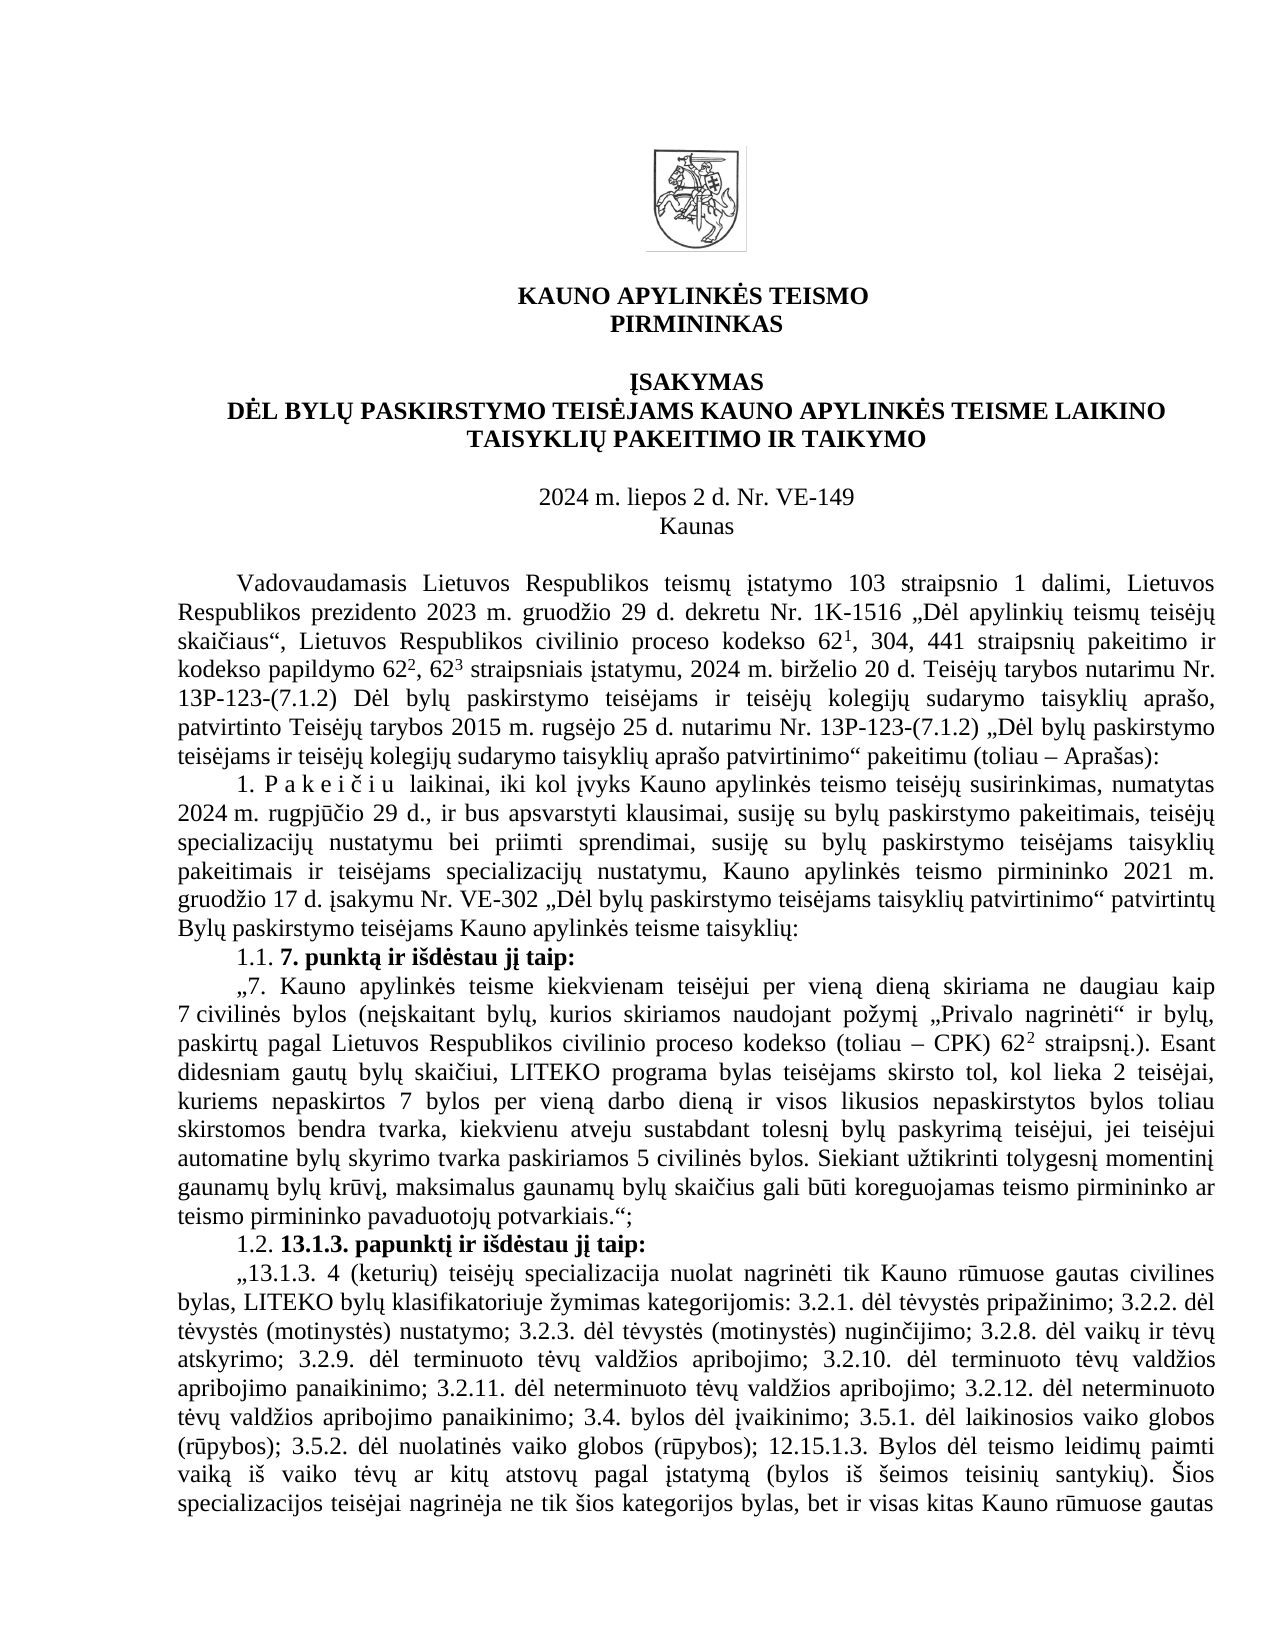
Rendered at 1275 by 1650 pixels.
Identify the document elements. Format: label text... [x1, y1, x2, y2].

text ĮSAKYMAS [177, 367, 1216, 396]
subtitle PIRMININKAS [177, 309, 1216, 338]
text „13.1.3. 4 (keturių) teisėjų specializacija nuolat nagrinėti tik Kauno rūmuose gautas civilines bylas, LITEKO bylų klasifikatoriuje žymimas kategorijomis: 3.2.1. dėl tėvystės pripažinimo; 3.2.2. dėl tėvystės (motinystės) nustatymo; 3.2.3. dėl tėvystės (motinystės) nuginčijimo; 3.2.8. dėl vaikų ir tėvų atskyrimo; 3.2.9. dėl terminuoto tėvų valdžios apribojimo; 3.2.10. dėl terminuoto tėvų valdžios apribojimo panaikinimo; 3.2.11. dėl neterminuoto tėvų valdžios apribojimo; 3.2.12. dėl neterminuoto tėvų valdžios apribojimo panaikinimo; 3.4. bylos dėl įvaikinimo; 3.5.1. dėl laikinosios vaiko globos (rūpybos); 3.5.2. dėl nuolatinės vaiko globos (rūpybos); 12.15.1.3. Bylos dėl teismo leidimų paimti vaiką iš vaiko tėvų ar kitų atstovų pagal įstatymą (bylos iš šeimos teisinių santykių). Šios specializacijos teisėjai nagrinėja ne tik šios kategorijos bylas, bet ir visas kitas Kauno rūmuose gautas [177, 1258, 1216, 1517]
text „7. Kauno apylinkės teisme kiekvienam teisėjui per vieną dieną skiriama ne daugiau kaip 7 civilinės bylos (neįskaitant bylų, kurios skiriamos naudojant požymį „Privalo nagrinėti“ ir bylų, paskirtų pagal Lietuvos Respublikos civilinio proceso kodekso (toliau – CPK) 622 straipsnį.). Esant didesniam gautų bylų skaičiui, LITEKO programa bylas teisėjams skirsto tol, kol lieka 2 teisėjai, kuriems nepaskirtos 7 bylos per vieną darbo dieną ir visos likusios nepaskirstytos bylos toliau skirstomos bendra tvarka, kiekvienu atveju sustabdant tolesnį bylų paskyrimą teisėjui, jei teisėjui automatine bylų skyrimo tvarka paskiriamos 5 civilinės bylos. Siekiant užtikrinti tolygesnį momentinį gaunamų bylų krūvį, maksimalus gaunamų bylų skaičius gali būti koreguojamas teismo pirmininko ar teismo pirmininko pavaduotojų potvarkiais.“; [177, 971, 1216, 1229]
text 1.1. 7. punktą ir išdėstau jį taip: [177, 942, 1216, 971]
subtitle KAUNO APYLINKĖS TEISMO [177, 281, 1216, 309]
text DĖL BYLŲ PASKIRSTYMO TEISĖJAMS KAUNO APYLINKĖS TEISME LAIKINO TAISYKLIŲ PAKEITIMO IR TAIKYMO [177, 396, 1216, 453]
text Vadovaudamasis Lietuvos Respublikos teismų įstatymo 103 straipsnio 1 dalimi, Lietuvos Respublikos prezidento 2023 m. gruodžio 29 d. dekretu Nr. 1K-1516 „Dėl apylinkių teismų teisėjų skaičiaus“, Lietuvos Respublikos civilinio proceso kodekso 621, 304, 441 straipsnių pakeitimo ir kodekso papildymo 622, 623 straipsniais įstatymu, 2024 m. birželio 20 d. Teisėjų tarybos nutarimu Nr. 13P-123-(7.1.2) Dėl bylų paskirstymo teisėjams ir teisėjų kolegijų sudarymo taisyklių aprašo, patvirtinto Teisėjų tarybos 2015 m. rugsėjo 25 d. nutarimu Nr. 13P-123-(7.1.2) „Dėl bylų paskirstymo teisėjams ir teisėjų kolegijų sudarymo taisyklių aprašo patvirtinimo“ pakeitimu (toliau – Aprašas): [177, 568, 1216, 769]
text 2024 m. liepos 2 d. Nr. VE-149 [177, 482, 1216, 511]
text 1.2. 13.1.3. papunktį ir išdėstau jį taip: [177, 1229, 1216, 1258]
text 1. Pakeičiu laikinai, iki kol įvyks Kauno apylinkės teismo teisėjų susirinkimas, numatytas 2024 m. rugpjūčio 29 d., ir bus apsvarstyti klausimai, susiję su bylų paskirstymo pakeitimais, teisėjų specializacijų nustatymu bei priimti sprendimai, susiję su bylų paskirstymo teisėjams taisyklių pakeitimais ir teisėjams specializacijų nustatymu, Kauno apylinkės teismo pirmininko 2021 m. gruodžio 17 d. įsakymu Nr. VE-302 „Dėl bylų paskirstymo teisėjams taisyklių patvirtinimo“ patvirtintų Bylų paskirstymo teisėjams Kauno apylinkės teisme taisyklių: [177, 769, 1216, 942]
text Kaunas [177, 511, 1216, 539]
